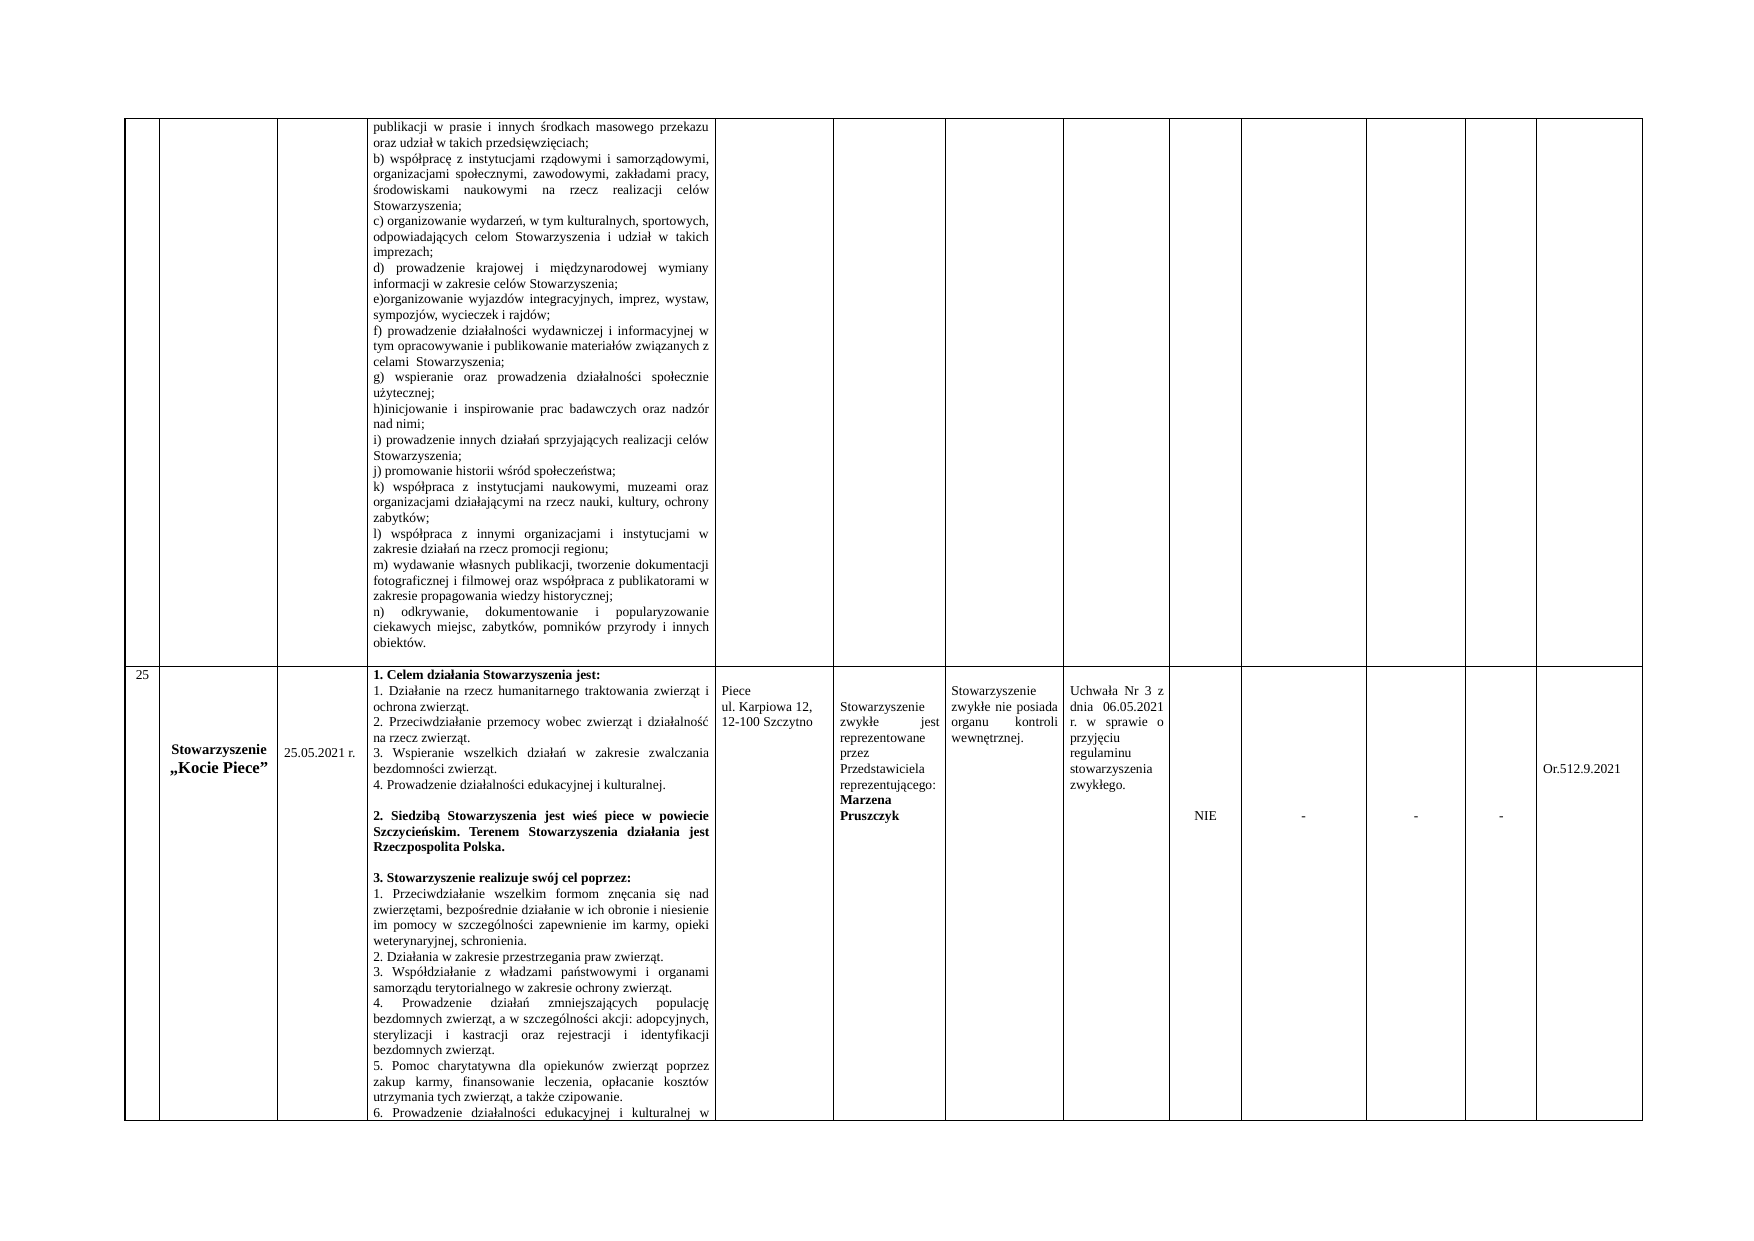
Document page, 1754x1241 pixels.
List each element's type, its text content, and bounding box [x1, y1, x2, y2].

table_cell [1170, 119, 1241, 666]
table_cell Stowarzyszenie „Kocie Piece” [160, 667, 277, 1120]
table_cell - [1242, 667, 1366, 1120]
table_cell [126, 119, 159, 666]
table_cell [716, 119, 833, 666]
table_cell publikacji w prasie i innych środkach masowego przekazu oraz udział w takich przedsięwzięciach; b) współpracę z instytucjami rządowymi i samorządowymi, organizacjami społecznymi, zawodowymi, zakładami pracy, środowiskami naukowymi na rzecz realizacji celów Stowarzyszenia; c) organizowanie wydarzeń, w tym kulturalnych, sportowych, odpowiadających celom Stowarzyszenia i udział w takich imprezach; d) prowadzenie krajowej i międzynarodowej wymiany informacji w zakresie celów Stowarzyszenia; e)organizowanie wyjazdów integracyjnych, imprez, wystaw, sympozjów, wycieczek i rajdów; f) prowadzenie działalności wydawniczej i informacyjnej w tym opracowywanie i publikowanie materiałów związanych z celami Stowarzyszenia; g) wspieranie oraz prowadzenia działalności społecznie użytecznej; h)inicjowanie i inspirowanie prac badawczych oraz nadzór nad nimi; i) prowadzenie innych działań sprzyjających realizacji celów Stowarzyszenia; j) promowanie historii wśród społeczeństwa; k) współpraca z instytucjami naukowymi, muzeami oraz organizacjami działającymi na rzecz nauki, kultury, ochrony zabytków; l) współpraca z innymi organizacjami i instytucjami w zakresie działań na rzecz promocji regionu; m) wydawanie własnych publikacji, tworzenie dokumentacji fotograficznej i filmowej oraz współpraca z publikatorami w zakresie propagowania wiedzy historycznej; n) odkrywanie, dokumentowanie i popularyzowanie ciekawych miejsc, zabytków, pomników przyrody i innych obiektów. [368, 119, 715, 666]
table_cell 1. Celem działania Stowarzyszenia jest: 1. Działanie na rzecz humanitarnego traktowania zwierząt i ochrona zwierząt. 2. Przeciwdziałanie przemocy wobec zwierząt i działalność na rzecz zwierząt. 3. Wspieranie wszelkich działań w zakresie zwalczania bezdomności zwierząt. 4. Prowadzenie działalności edukacyjnej i kulturalnej. 2. Siedzibą Stowarzyszenia jest wieś piece w powiecie Szczycieńskim. Terenem Stowarzyszenia działania jest Rzeczpospolita Polska. 3. Stowarzyszenie realizuje swój cel poprzez: 1. Przeciwdziałanie wszelkim formom znęcania się nad zwierzętami, bezpośrednie działanie w ich obronie i niesienie im pomocy w szczególności zapewnienie im karmy, opieki weterynaryjnej, schronienia. 2. Działania w zakresie przestrzegania praw zwierząt. 3. Współdziałanie z władzami państwowymi i organami samorządu terytorialnego w zakresie ochrony zwierząt. 4. Prowadzenie działań zmniejszających populację bezdomnych zwierząt, a w szczególności akcji: adopcyjnych, sterylizacji i kastracji oraz rejestracji i identyfikacji bezdomnych zwierząt. 5. Pomoc charytatywna dla opiekunów zwierząt poprzez zakup karmy, finansowanie leczenia, opłacanie kosztów utrzymania tych zwierząt, a także czipowanie. 6. Prowadzenie działalności edukacyjnej i kulturalnej w [368, 667, 715, 1120]
table_cell [946, 119, 1063, 666]
table_cell Stowarzyszenie zwykłe nie posiada organu kontroli wewnętrznej. [946, 667, 1063, 1120]
table_cell 25.05.2021 r. [278, 667, 367, 1120]
table_cell [278, 119, 367, 666]
table_cell Stowarzyszenie zwykłe jest reprezentowane przez Przedstawiciela reprezentującego: Marzena Pruszczyk [834, 667, 945, 1120]
table_cell - [1367, 667, 1465, 1120]
table_cell - [1466, 667, 1536, 1120]
table_cell [1537, 119, 1642, 666]
table_cell Piece ul. Karpiowa 12, 12-100 Szczytno [716, 667, 833, 1120]
table_cell Or.512.9.2021 [1537, 667, 1642, 1120]
table_cell 25 [126, 667, 159, 1120]
table_cell [834, 119, 945, 666]
table_cell - [1242, 119, 1366, 666]
table_cell [160, 119, 277, 666]
table_cell [1064, 119, 1169, 666]
table_cell - [1367, 119, 1465, 666]
table_cell NIE [1170, 667, 1241, 1120]
table_cell Uchwała Nr 3 z dnia 06.05.2021 r. w sprawie o przyjęciu regulaminu stowarzyszenia zwykłego. [1064, 667, 1169, 1120]
table_cell - [1466, 119, 1536, 666]
